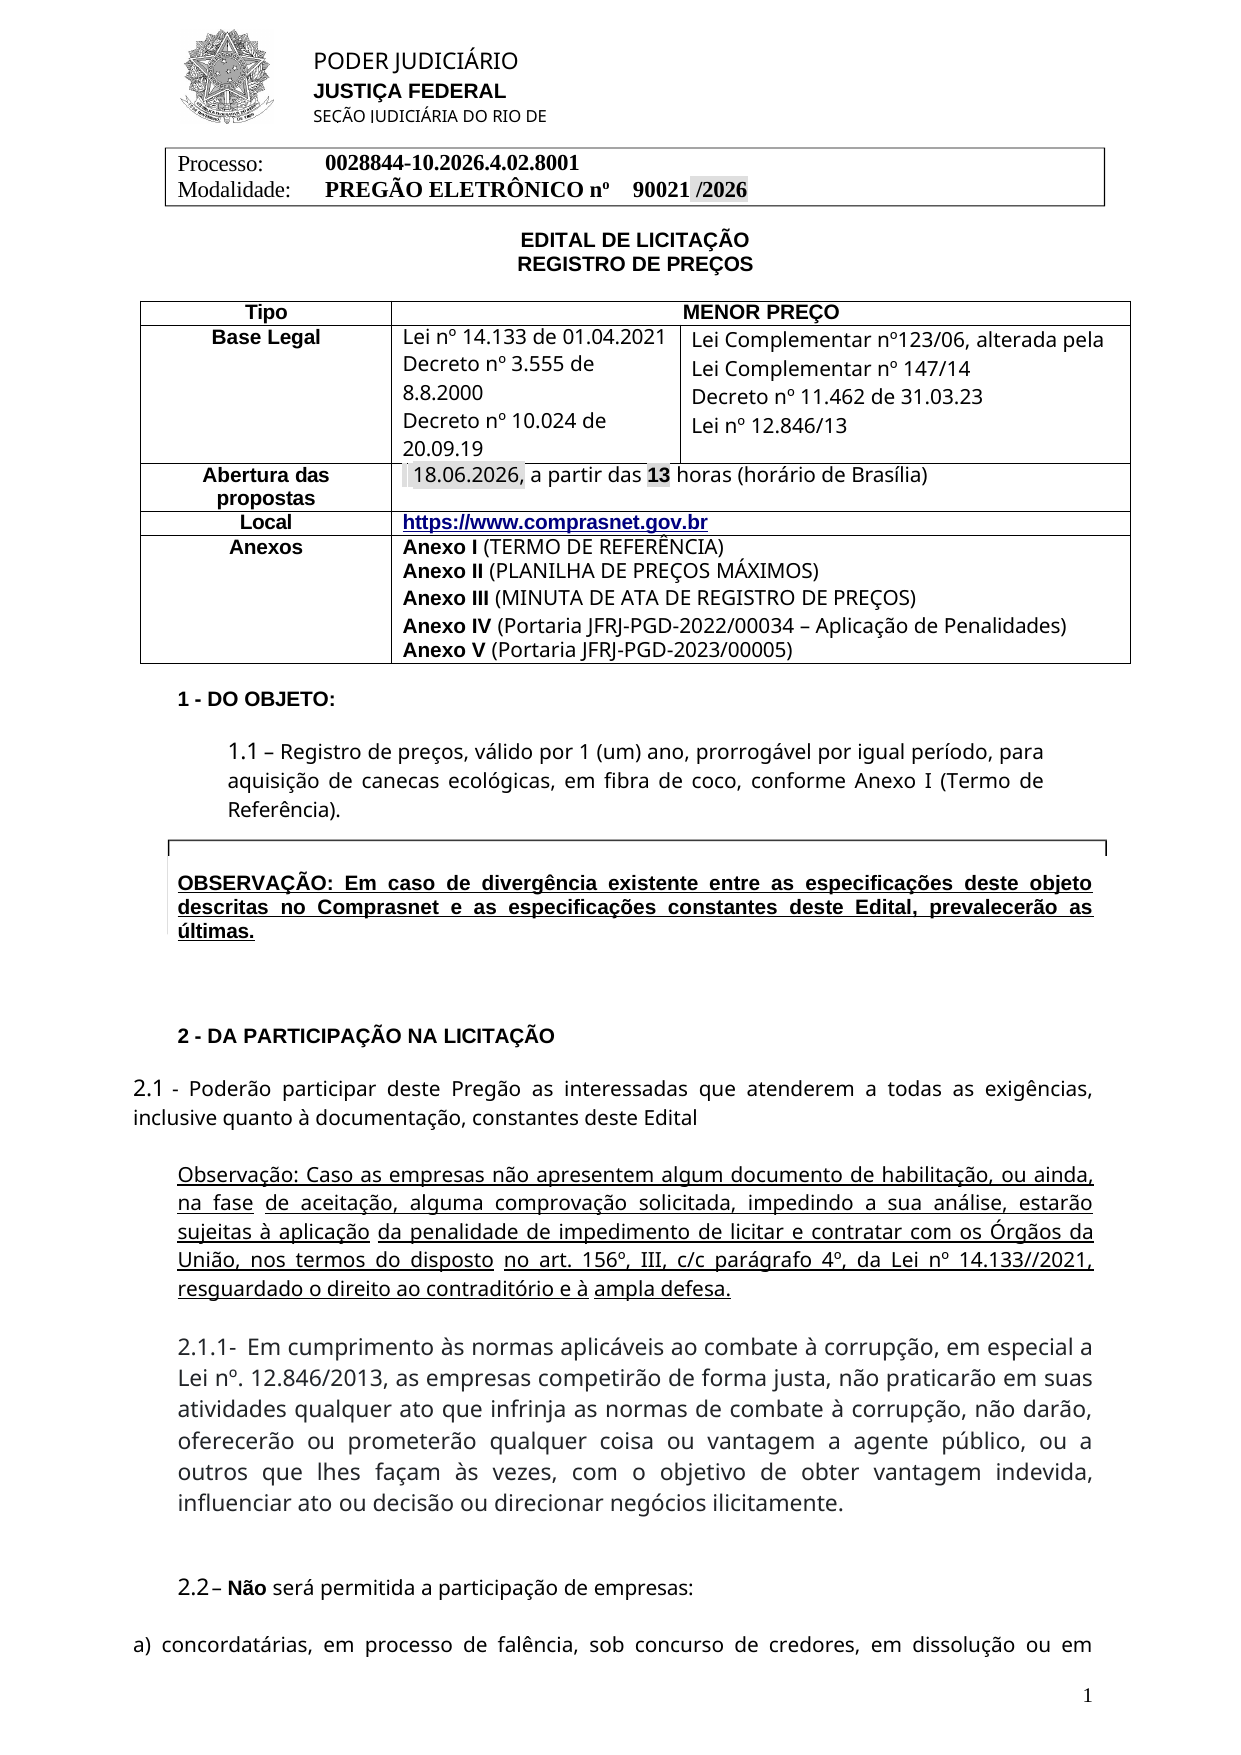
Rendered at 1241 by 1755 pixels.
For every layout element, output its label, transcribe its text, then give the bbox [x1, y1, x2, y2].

list - DO OBJETO: [177, 687, 1137, 711]
table_cell Lei Complementar nº123/06, alterada pela Lei Complementar nº 147/14 Decreto nº 11.462 de 31.03.23 Lei nº 12.846/13 [681, 326, 1130, 463]
text 2.1.1- Em cumprimento às normas aplicáveis ao combate à corrupção, em especial a Lei nº. 12.846/2013, as empresas competirão de forma justa, não praticarão em suas atividades qualquer ato que infrinja as normas de combate à corrupção, não darão, oferecerão ou prometerão qualquer coisa ou vantagem a agente público, ou a outros que lhes façam às vezes, com o objetivo de obter vantagem indevida, influenciar ato ou decisão ou direcionar negócios ilicitamente. [177, 1331, 1094, 1518]
text na fase de aceitação, alguma comprovação solicitada, impedindo a sua análise, estarão sujeitas à aplicação da penalidade de impedimento de licitar e contratar com os Órgãos da União, nos termos do disposto no art. 156º, III, c/c parágrafo 4º, da Lei nº 14.133//2021, resguardado o direito ao contraditório e à ampla defesa. [177, 1186, 1093, 1302]
text OBSERVAÇÃO: Em caso de divergência existente entre as especificações deste objeto [177, 871, 1093, 892]
subtitle EDITAL DE LICITAÇÃO REGISTRO DE PREÇOS [516, 228, 754, 276]
text últimas. [177, 917, 1093, 943]
table_cell Anexos [141, 536, 391, 662]
list concordatárias, em processo de falência, sob concurso de credores, em dissolução ou em [133, 1631, 1093, 1659]
table_header Tipo [141, 302, 391, 324]
table_cell Abertura das propostas [141, 464, 391, 511]
list - DA PARTICIPAÇÃO NA LICITAÇÃO [177, 1024, 1137, 1048]
table_header MENOR PREÇO [392, 302, 1130, 324]
list – Registro de preços, válido por 1 (um) ano, prorrogável por igual período, para aquisição de canecas ecológicas, em fibra de coco, conforme Anexo I (Termo de Referência). [227, 735, 1045, 823]
table_cell https://www.comprasnet.gov.br [392, 512, 1130, 534]
table_cell 18.06.2026, a partir das 13 horas (horário de Brasília) [392, 464, 1130, 511]
list - Poderão participar deste Pregão as interessadas que atenderem a todas as exigências, inclusive quanto à documentação, constantes deste Edital [133, 1072, 1093, 1132]
text Observação: Caso as empresas não apresentem algum documento de habilitação, ou ainda, [177, 1160, 1093, 1184]
table_cell Local [141, 512, 391, 534]
list – Não será permitida a participação de empresas: [177, 1571, 1137, 1602]
text descritas no Comprasnet e as especificações constantes deste Edital, prevalecerão as [177, 893, 1093, 916]
table_cell Anexo I (TERMO DE REFERÊNCIA) Anexo II (PLANILHA DE PREÇOS MÁXIMOS) Anexo III (MINUTA DE ATA DE REGISTRO DE PREÇOS) Anexo IV (Portaria JFRJ-PGD-2022/00034 – Aplicação de Penalidades) Anexo V (Portaria JFRJ-PGD-2023/00005) [392, 536, 1130, 662]
table_cell Base Legal [141, 326, 391, 463]
table_cell Lei nº 14.133 de 01.04.2021 Decreto nº 3.555 de 8.8.2000 Decreto nº 10.024 de 20.09.19 [392, 326, 680, 463]
